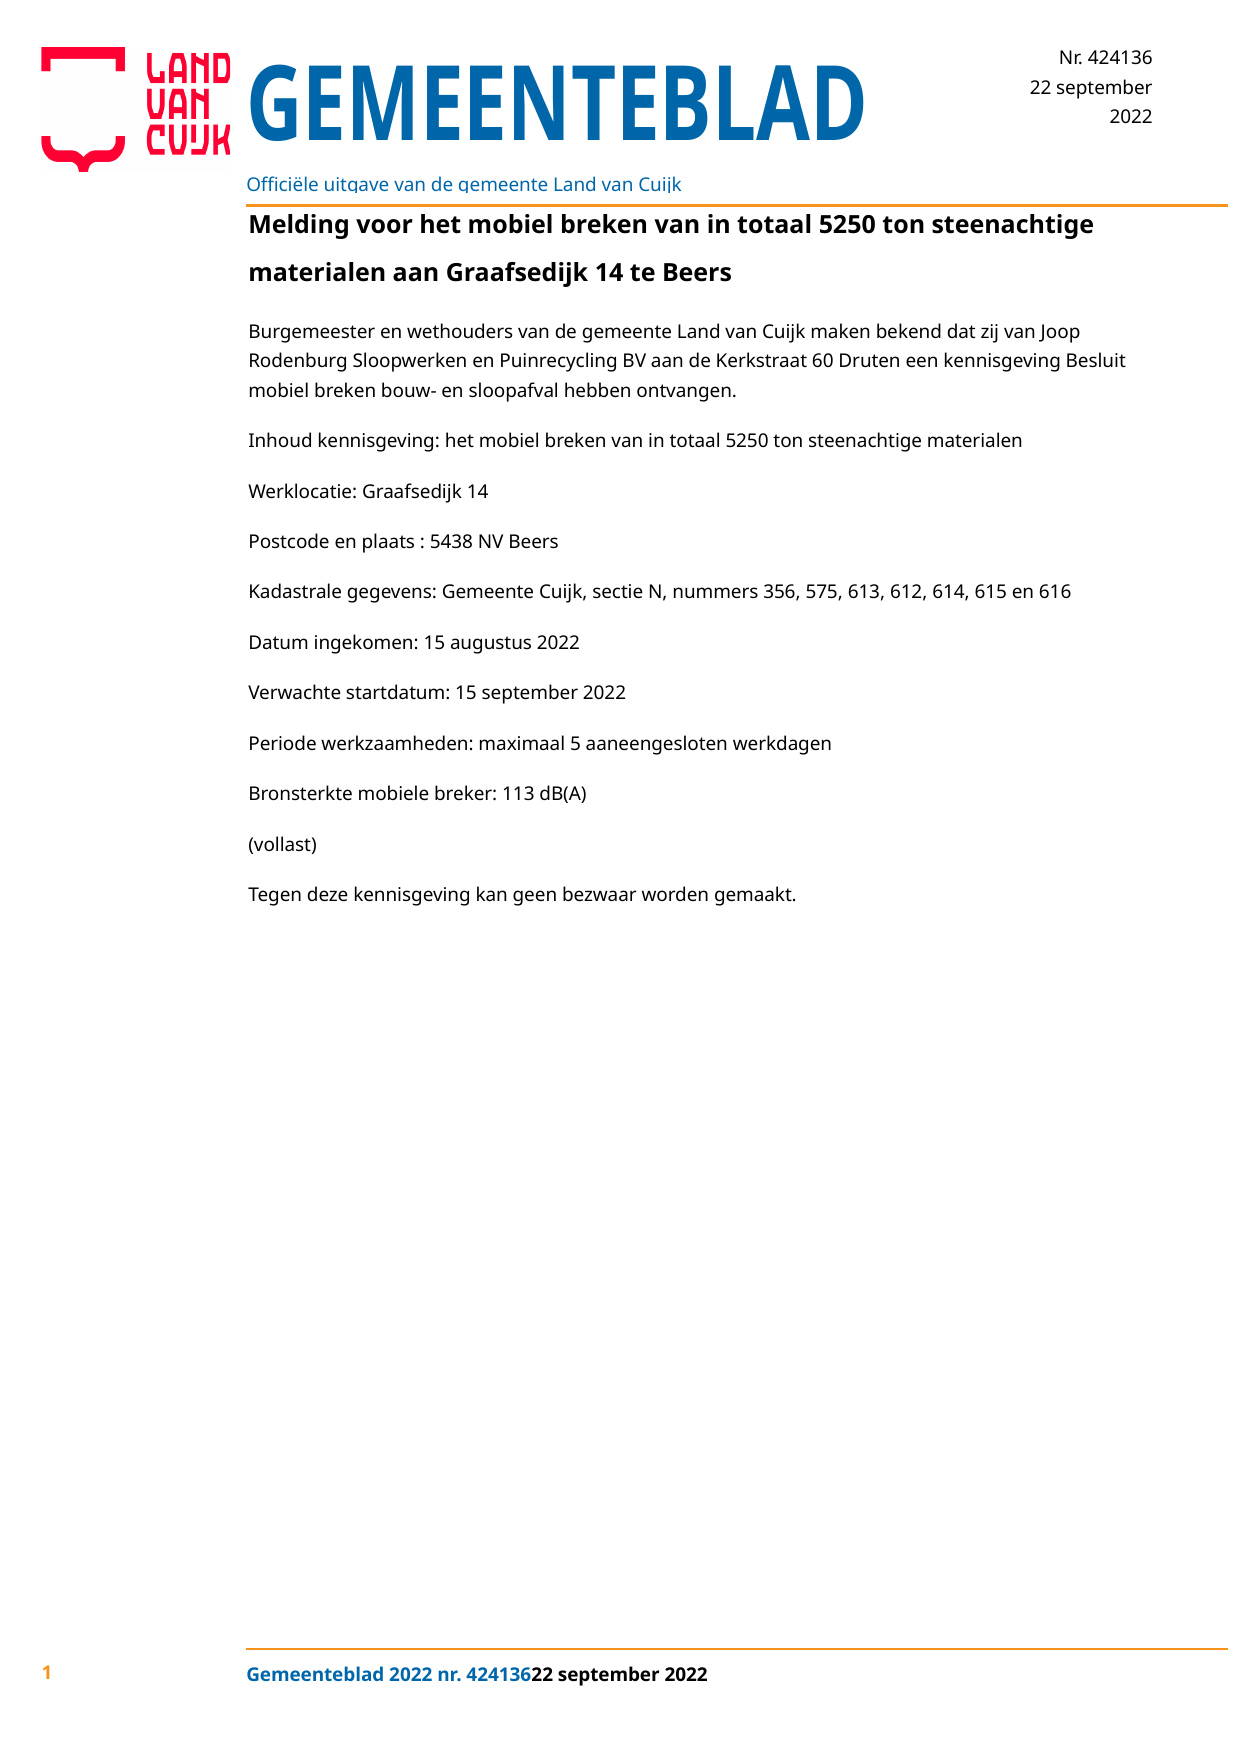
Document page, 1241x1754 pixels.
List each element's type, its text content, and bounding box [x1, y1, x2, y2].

text Bronsterkte mobiele breker: 113 dB(A) [248, 780, 1152, 806]
text Burgemeester en wethouders van de gemeente Land van Cuijk maken bekend dat zij van Joop Rodenburg Sloopwerken en Puinrecycling BV aan de Kerkstraat 60 Druten een kennisgeving Besluit mobiel breken bouw- en sloopafval hebben ontvangen. [248, 318, 1152, 403]
text Tegen deze kennisgeving kan geen bezwaar worden gemaakt. [248, 881, 1152, 907]
text Datum ingekomen: 15 augustus 2022 [248, 629, 1152, 655]
picture [41, 47, 231, 172]
text Kadastrale gegevens: Gemeente Cuijk, sectie N, nummers 356, 575, 613, 612, 614, 615 en 616 [248, 579, 1152, 604]
text (vollast) [248, 831, 1152, 857]
text Inhoud kennisgeving: het mobiel breken van in totaal 5250 ton steenachtige materialen [248, 427, 1152, 453]
text Werklocatie: Graafsedijk 14 [248, 478, 1152, 504]
text Postcode en plaats : 5438 NV Beers [248, 528, 1152, 554]
text Melding voor het mobiel breken van in totaal 5250 ton steenachtige materialen aan Graafsedijk 14 te Beers [248, 207, 1152, 288]
text Periode werkzaamheden: maximaal 5 aaneengesloten werkdagen [248, 730, 1152, 756]
text Verwachte startdatum: 15 september 2022 [248, 679, 1152, 705]
